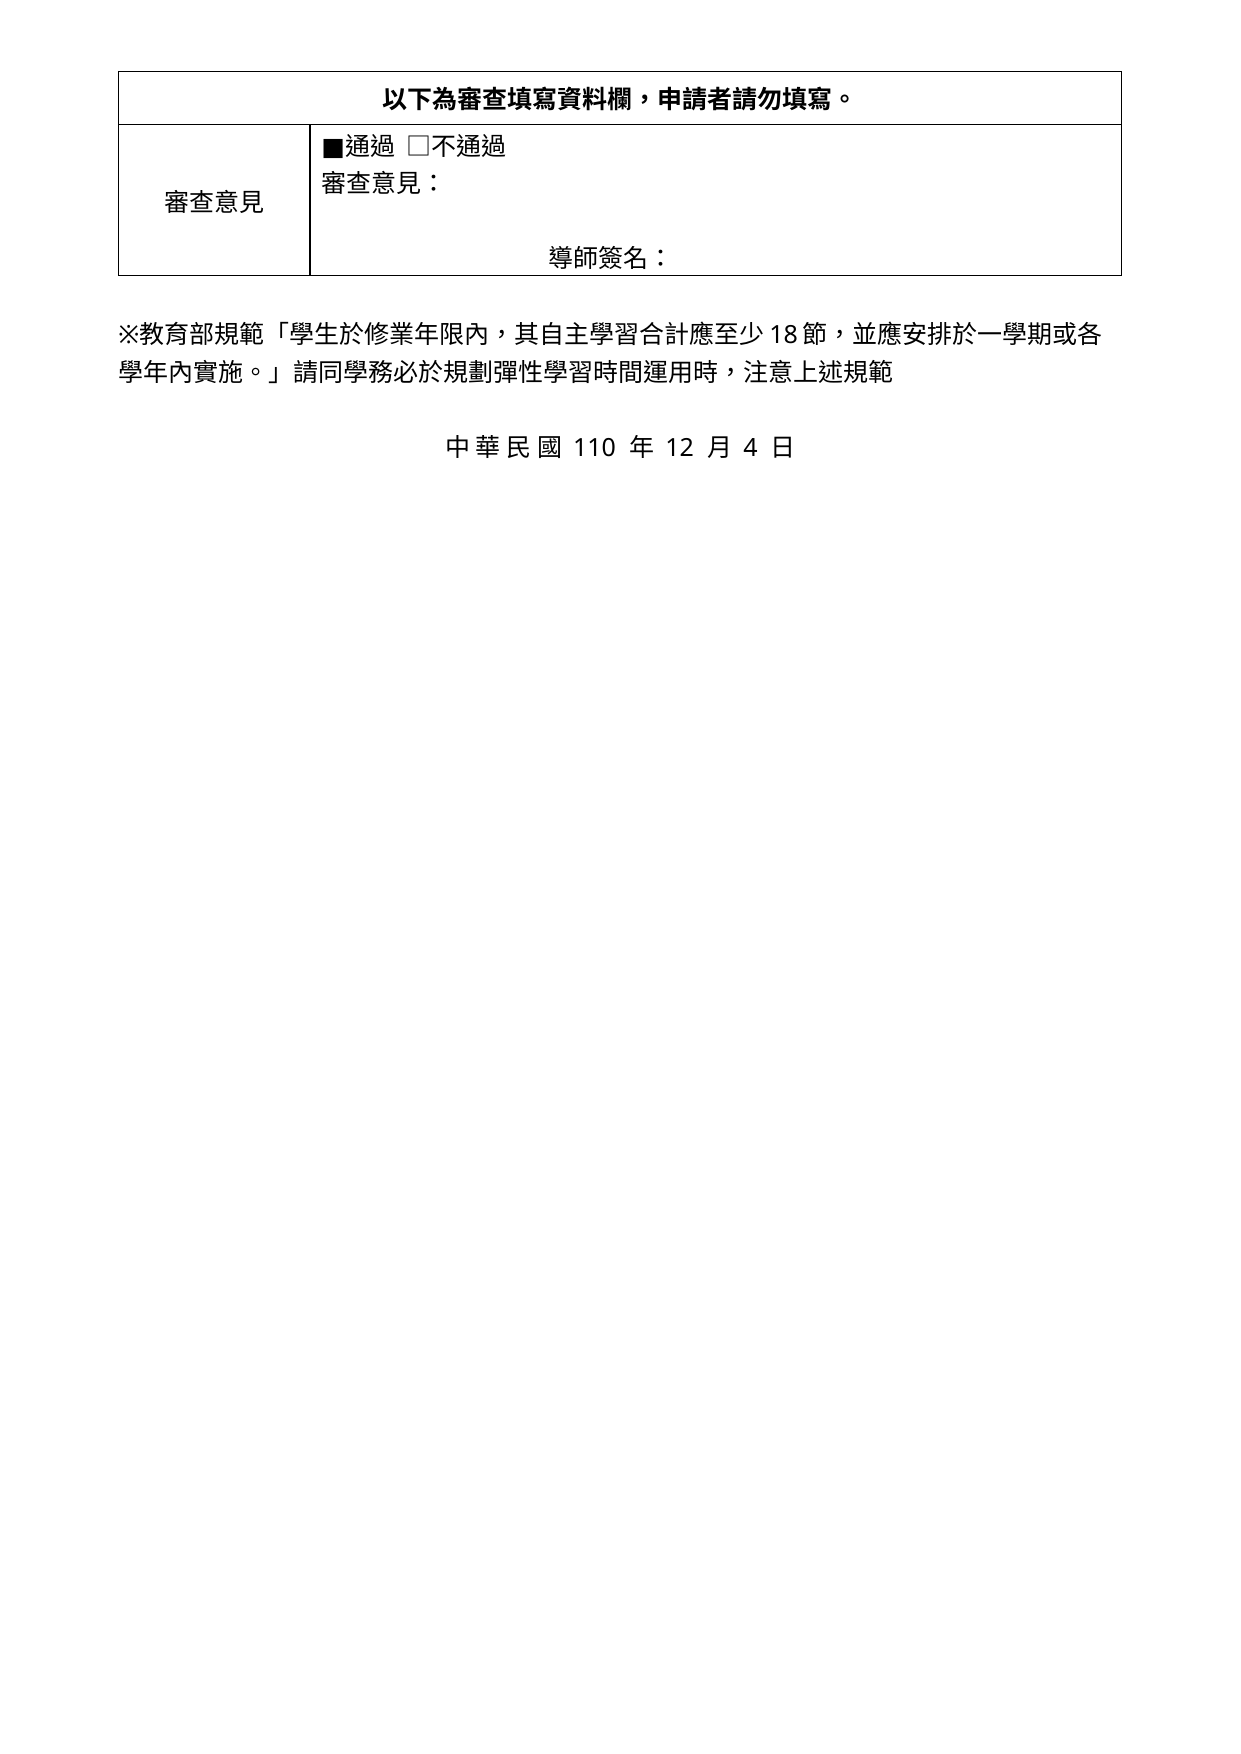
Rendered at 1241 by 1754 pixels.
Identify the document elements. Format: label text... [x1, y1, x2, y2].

table_cell ■通過 □不通過 審查意見： 導師簽名： [311, 125, 1121, 275]
text 中 華 民 國 110 年 12 月 4 日 [118, 426, 1122, 464]
text ※教育部規範「學生於修業年限內，其自主學習合計應至少18節，並應安排於一學期或各學年內實施。」請同學務必於規劃彈性學習時間運用時，注意上述規範 [118, 314, 1122, 389]
table_header 以下為審查填寫資料欄，申請者請勿填寫。 [119, 72, 1121, 124]
table_cell 審查意見 [119, 125, 309, 275]
